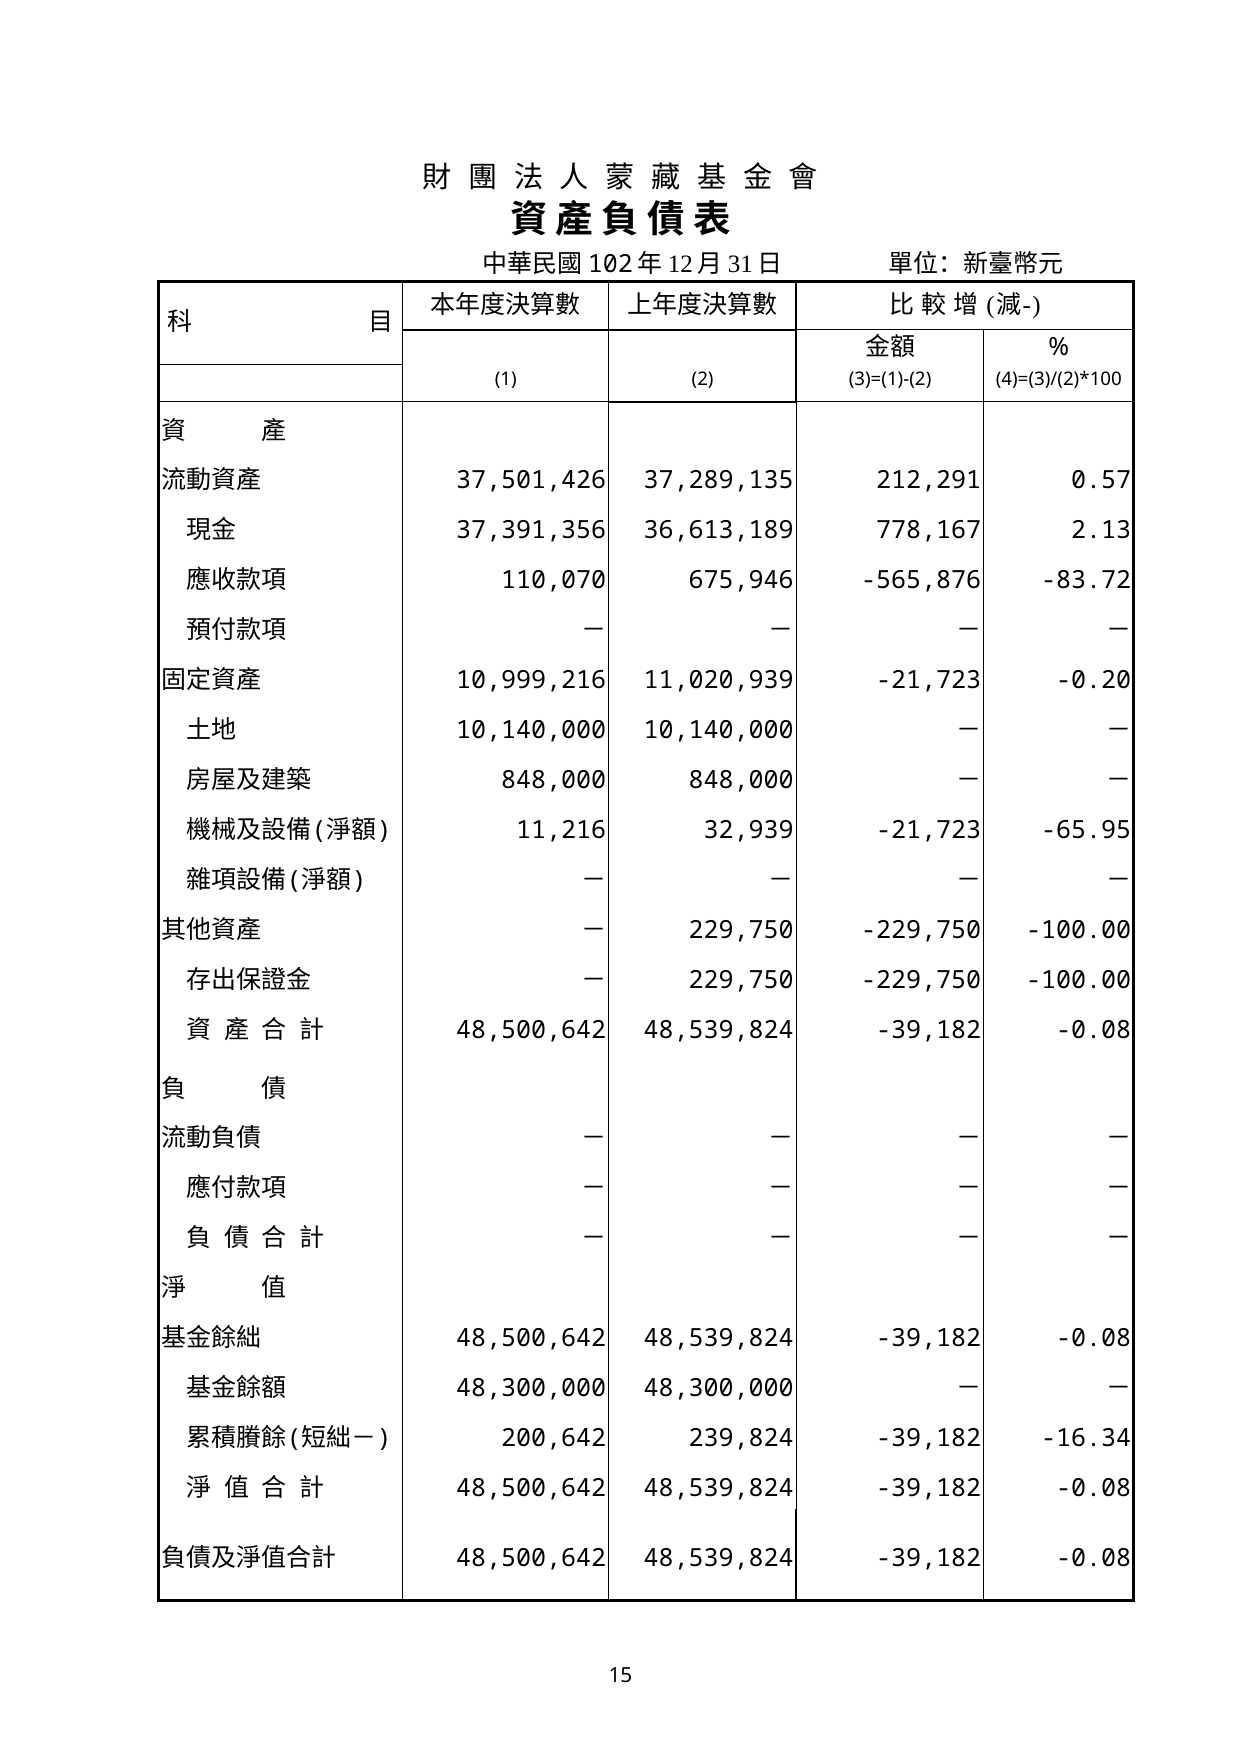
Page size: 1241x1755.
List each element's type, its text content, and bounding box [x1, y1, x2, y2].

table_cell － [797, 1359, 983, 1409]
table_cell － [984, 701, 1132, 751]
table_cell 流動負債 [160, 1109, 402, 1159]
table_cell 資 產 合 計 [160, 1001, 402, 1051]
text 中華民國102年12月31日 單位：新臺幣元 [469, 242, 1169, 279]
table_cell 固定資產 [160, 651, 402, 701]
table_cell － [797, 1109, 983, 1159]
table_cell － [797, 701, 983, 751]
table_cell 110,070 [403, 551, 608, 601]
table_cell － [403, 1159, 608, 1209]
table_cell 10,140,000 [609, 701, 796, 751]
table_cell 基金餘額 [160, 1359, 402, 1409]
table_cell 778,167 [797, 501, 983, 551]
table_cell (3)=(1)-(2) [797, 364, 983, 401]
table_cell -39,182 [797, 1409, 983, 1459]
table_cell 負 債 合 計 [160, 1209, 402, 1259]
table_cell 房屋及建築 [160, 751, 402, 801]
table_cell － [609, 601, 796, 651]
table_cell 239,824 [609, 1409, 796, 1459]
table_cell -0.08 [984, 1459, 1132, 1509]
table_cell -39,182 [797, 1509, 983, 1599]
table_cell 48,500,642 [403, 1309, 608, 1359]
table_cell 淨 值 合 計 [160, 1459, 402, 1509]
table_header 本年度決算數 [403, 283, 608, 329]
table_cell 淨 值 [160, 1259, 402, 1309]
table_cell 預付款項 [160, 601, 402, 651]
table_cell 48,500,642 [403, 1459, 608, 1509]
table_cell -0.08 [984, 1001, 1132, 1051]
table_cell － [984, 1209, 1132, 1259]
table_cell 11,216 [403, 801, 608, 851]
table_cell [984, 1259, 1132, 1309]
table_cell 流動資產 [160, 451, 402, 501]
table_cell [403, 331, 608, 364]
table_cell % [984, 330, 1132, 364]
text 財團法人蒙藏基金會 [118, 150, 1122, 196]
table_cell [160, 365, 402, 401]
table_header 上年度決算數 [609, 283, 795, 329]
table_header 比較增(減-) [797, 283, 1132, 329]
table_cell -39,182 [797, 1309, 983, 1359]
table_cell (4)=(3)/(2)*100 [984, 364, 1132, 401]
table_cell 200,642 [403, 1409, 608, 1459]
table_cell -0.20 [984, 651, 1132, 701]
table_cell 48,539,824 [609, 1001, 796, 1051]
table_cell -39,182 [797, 1459, 983, 1509]
table_cell 212,291 [797, 451, 983, 501]
table_cell [984, 402, 1132, 451]
table_cell 負 債 [160, 1051, 402, 1109]
table_cell (2) [609, 364, 795, 401]
table_cell 10,999,216 [403, 651, 608, 701]
table_cell － [984, 1159, 1132, 1209]
table_cell 金額 [797, 330, 983, 364]
table_cell -21,723 [797, 801, 983, 851]
table_cell － [609, 1209, 796, 1259]
table_cell -100.00 [984, 951, 1132, 1001]
table_cell [609, 403, 796, 451]
table_cell 存出保證金 [160, 951, 402, 1001]
table_cell 48,539,824 [609, 1459, 796, 1509]
table_cell 48,539,824 [609, 1309, 796, 1359]
table_cell 848,000 [403, 751, 608, 801]
table_cell 37,289,135 [609, 451, 796, 501]
table_cell 應收款項 [160, 551, 402, 601]
table_cell 36,613,189 [609, 501, 796, 551]
table_cell － [403, 1209, 608, 1259]
table_cell -100.00 [984, 901, 1132, 951]
table_cell [609, 1259, 796, 1309]
table_cell -229,750 [797, 901, 983, 951]
table_cell － [403, 851, 608, 901]
table_cell 負債及淨值合計 [160, 1509, 402, 1599]
table_cell 32,939 [609, 801, 796, 851]
table_cell 848,000 [609, 751, 796, 801]
table_cell － [797, 1209, 983, 1259]
table_cell -65.95 [984, 801, 1132, 851]
table_cell － [403, 601, 608, 651]
table_cell － [403, 951, 608, 1001]
table_cell － [797, 751, 983, 801]
table_cell 資 產 [160, 402, 402, 451]
table_cell [609, 1051, 796, 1109]
table_cell － [984, 601, 1132, 651]
table_cell 0.57 [984, 451, 1132, 501]
table_cell 2.13 [984, 501, 1132, 551]
table_cell [403, 1259, 608, 1309]
table_cell － [403, 901, 608, 951]
table_cell － [797, 1159, 983, 1209]
table_cell [403, 402, 608, 451]
table_cell 37,501,426 [403, 451, 608, 501]
table_cell [797, 1259, 983, 1309]
table_cell － [984, 851, 1132, 901]
table_cell 48,300,000 [609, 1359, 796, 1409]
table_cell － [984, 751, 1132, 801]
table_cell 10,140,000 [403, 701, 608, 751]
table_cell － [403, 1109, 608, 1159]
table_cell [403, 1051, 608, 1109]
table_header 科目 [160, 283, 402, 364]
table_cell 基金餘絀 [160, 1309, 402, 1359]
table_cell 675,946 [609, 551, 796, 601]
table_cell 229,750 [609, 901, 796, 951]
table_cell -565,876 [797, 551, 983, 601]
table_cell 累積賸餘(短絀－) [160, 1409, 402, 1459]
table_cell 48,500,642 [403, 1001, 608, 1051]
table_cell 現金 [160, 501, 402, 551]
table_cell [797, 1051, 983, 1109]
table_cell 48,300,000 [403, 1359, 608, 1409]
table_cell 11,020,939 [609, 651, 796, 701]
table_cell (1) [403, 364, 608, 401]
table_cell － [797, 601, 983, 651]
table_cell 229,750 [609, 951, 796, 1001]
table_cell -21,723 [797, 651, 983, 701]
table_cell 機械及設備(淨額) [160, 801, 402, 851]
table_cell 其他資產 [160, 901, 402, 951]
table_cell 雜項設備(淨額) [160, 851, 402, 901]
table_cell － [609, 1109, 796, 1159]
table_cell － [984, 1359, 1132, 1409]
table_cell 37,391,356 [403, 501, 608, 551]
table_cell -0.08 [984, 1509, 1132, 1599]
table_cell [609, 331, 795, 364]
table_cell 48,500,642 [403, 1509, 608, 1599]
table_cell -0.08 [984, 1309, 1132, 1359]
table_cell [984, 1051, 1132, 1109]
table_cell -83.72 [984, 551, 1132, 601]
table_cell -16.34 [984, 1409, 1132, 1459]
table_cell 應付款項 [160, 1159, 402, 1209]
table_cell － [797, 851, 983, 901]
table_cell [797, 402, 983, 451]
table_cell － [609, 851, 796, 901]
table_cell -229,750 [797, 951, 983, 1001]
table_cell 48,539,824 [609, 1509, 795, 1599]
table_cell -39,182 [797, 1001, 983, 1051]
table_cell － [609, 1159, 796, 1209]
table_cell 土地 [160, 701, 402, 751]
table_cell － [984, 1109, 1132, 1159]
text 資產負債表 [118, 196, 1122, 242]
